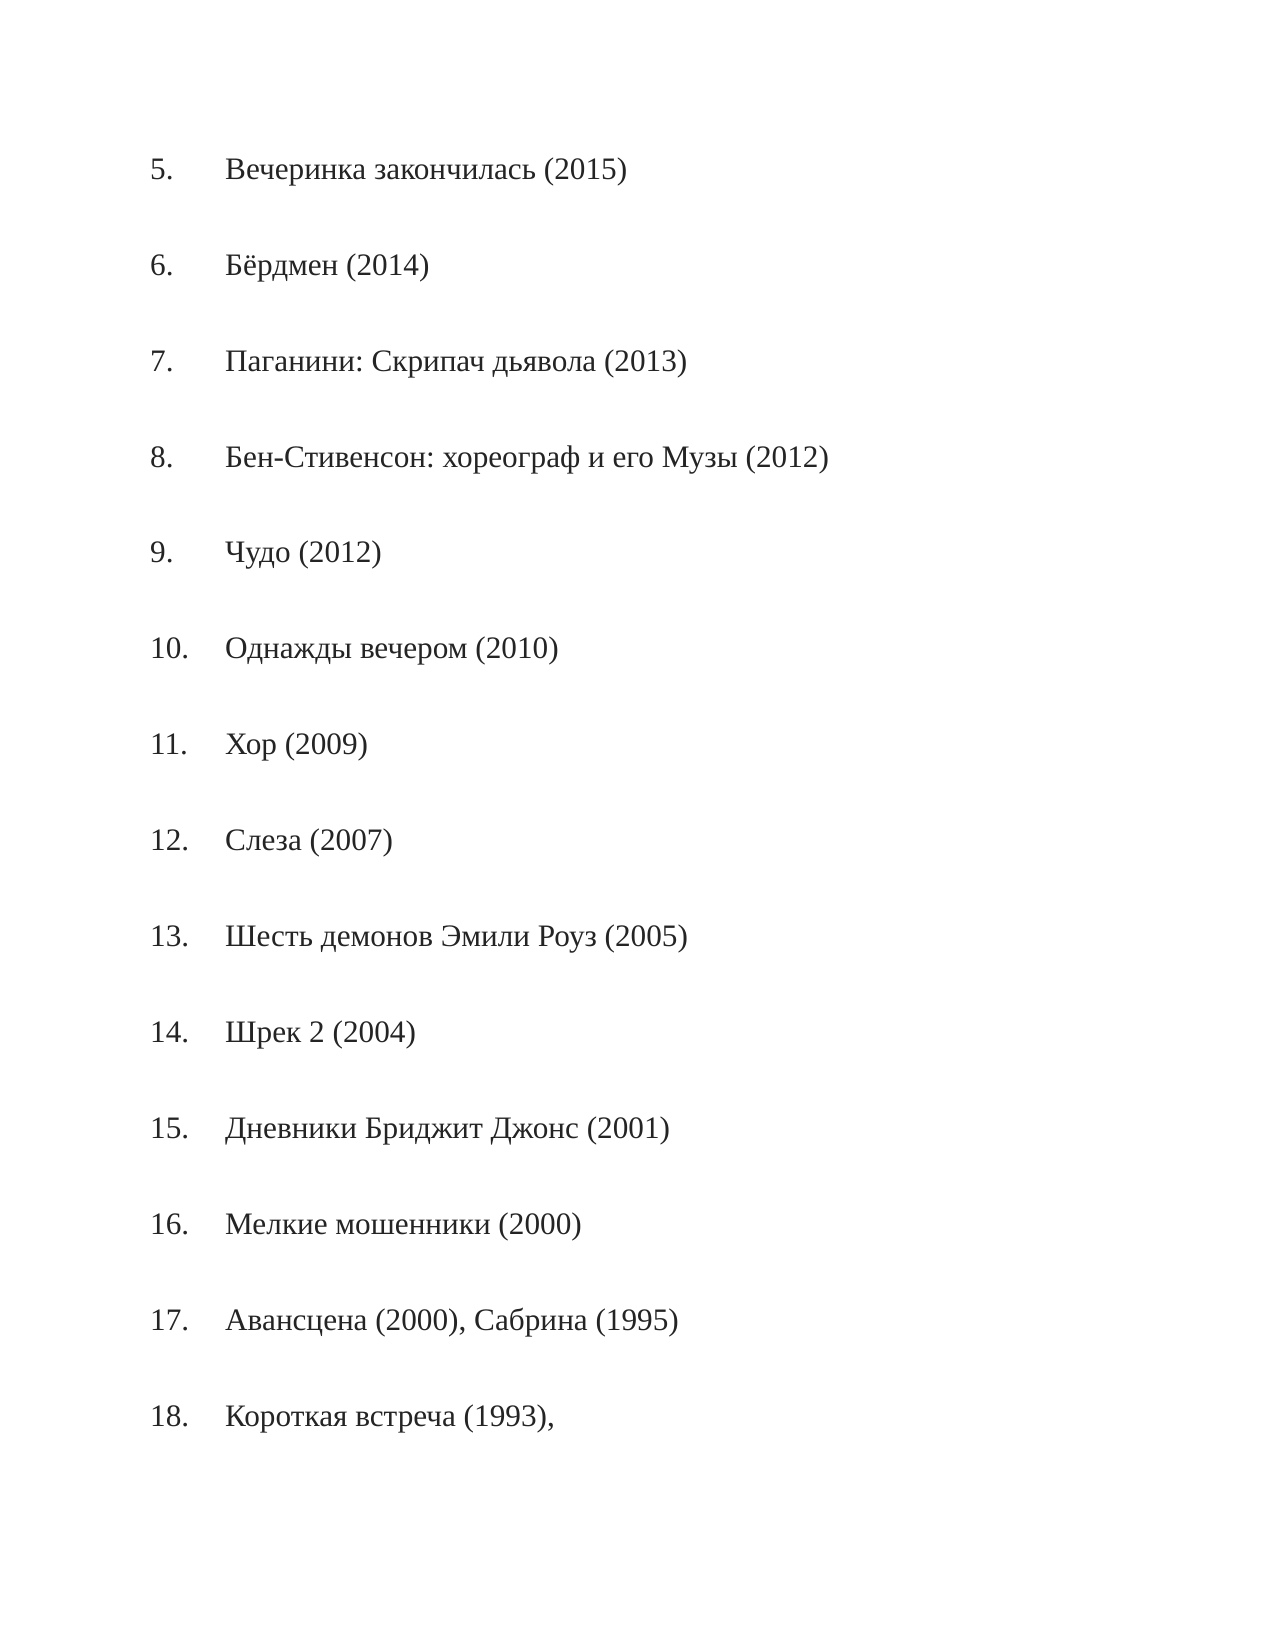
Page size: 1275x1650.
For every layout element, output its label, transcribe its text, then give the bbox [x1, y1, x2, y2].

list Короткая встреча (1993), [150, 1397, 1125, 1433]
list Бен-Стивенсон: хореограф и его Музы (2012) [150, 438, 1125, 474]
list Вечеринка закончилась (2015) [150, 150, 1125, 186]
list Дневники Бриджит Джонс (2001) [150, 1109, 1125, 1145]
list Шесть демонов Эмили Роуз (2005) [150, 917, 1125, 953]
list Шрек 2 (2004) [150, 1013, 1125, 1049]
list Мелкие мошенники (2000) [150, 1205, 1125, 1241]
list Чудо (2012) [150, 534, 1125, 570]
list Хор (2009) [150, 726, 1125, 762]
list Слеза (2007) [150, 822, 1125, 857]
list Авансцена (2000), Сабрина (1995) [150, 1301, 1125, 1337]
list Паганини: Скрипач дьявола (2013) [150, 342, 1125, 378]
list Бёрдмен (2014) [150, 246, 1125, 282]
list Однажды вечером (2010) [150, 630, 1125, 666]
